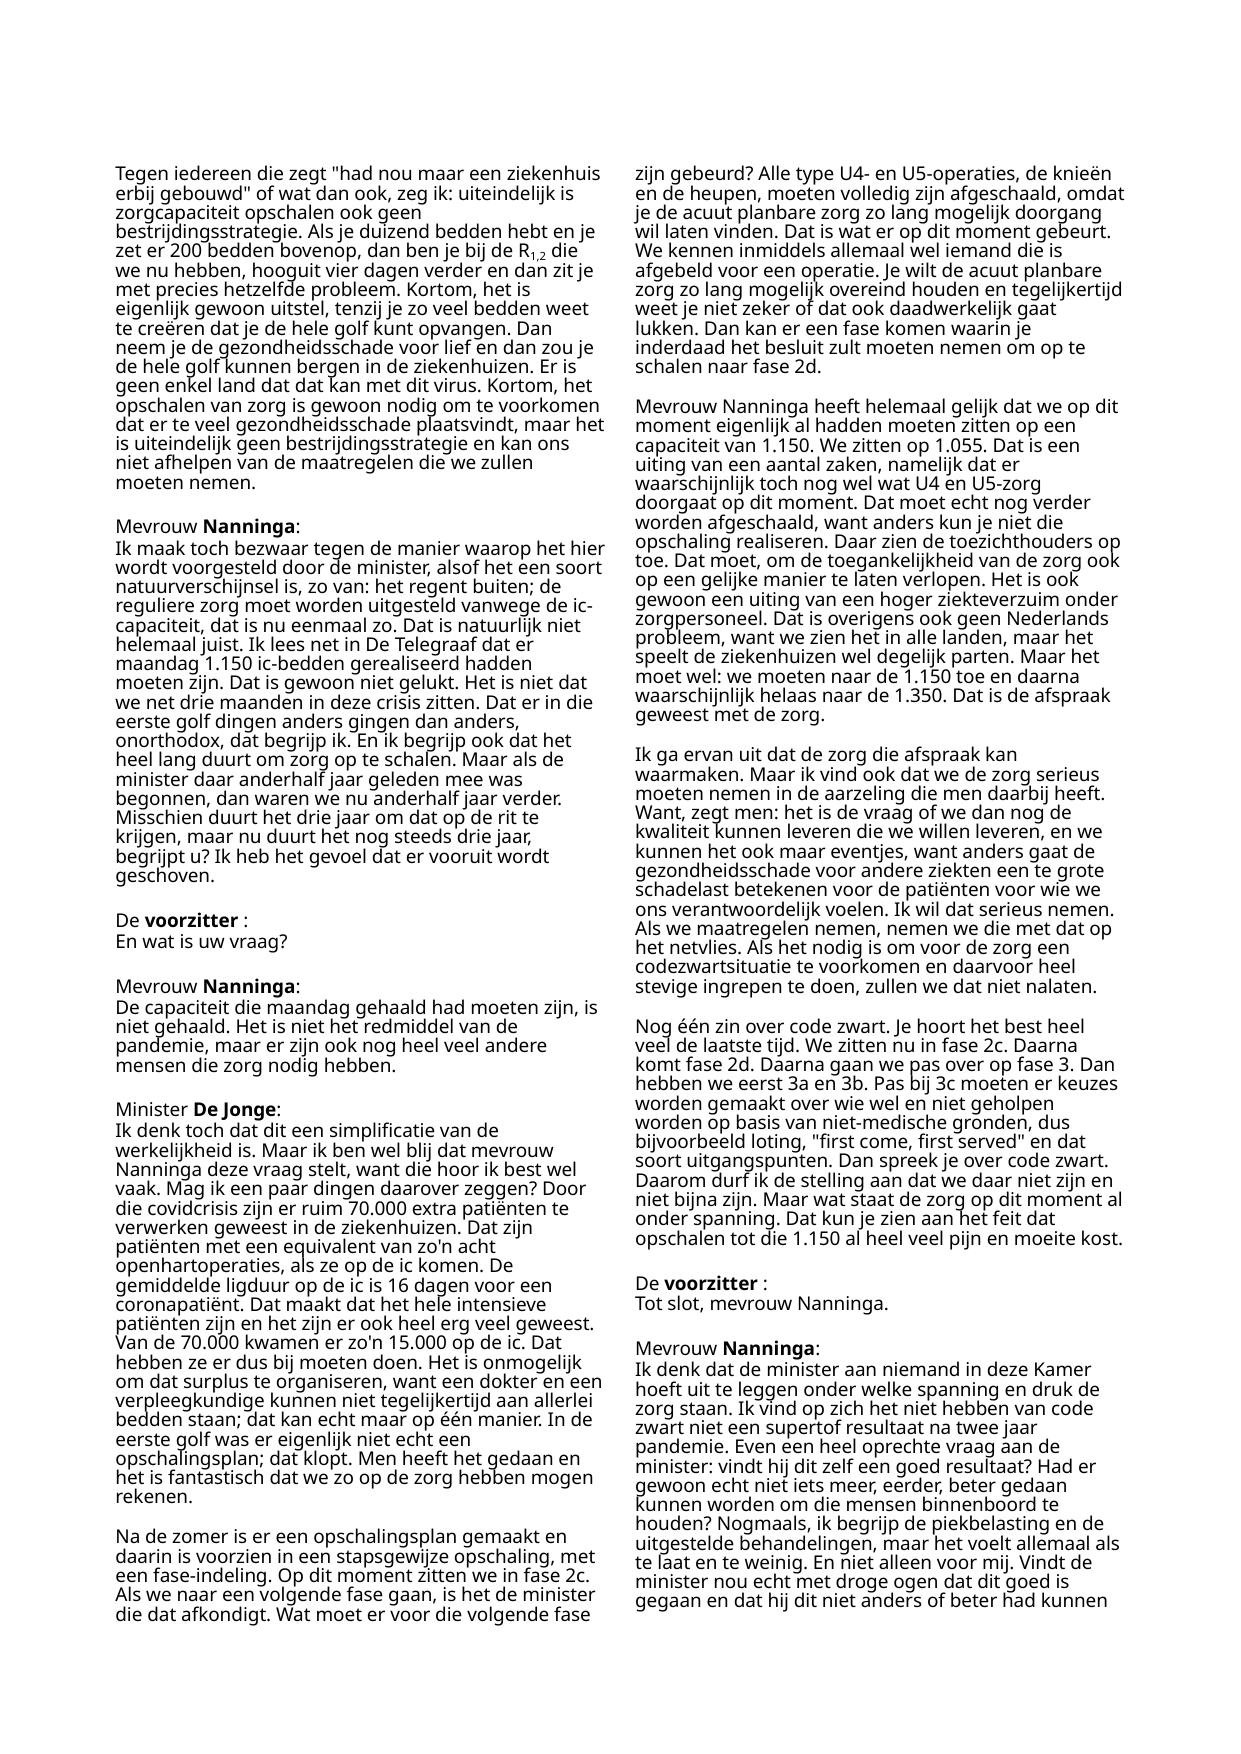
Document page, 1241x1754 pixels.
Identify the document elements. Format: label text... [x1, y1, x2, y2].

text zijn gebeurd? Alle type U4- en U5-operaties, de knieën en de heupen, moeten volledig zijn afgeschaald, omdat je de acuut planbare zorg zo lang mogelijk doorgang wil laten vinden. Dat is wat er op dit moment gebeurt. We kennen inmiddels allemaal wel iemand die is afgebeld voor een operatie. Je wilt de acuut planbare zorg zo lang mogelijk overeind houden en tegelijkertijd weet je niet zeker of dat ook daadwerkelijk gaat lukken. Dan kan er een fase komen waarin je inderdaad het besluit zult moeten nemen om op te schalen naar fase 2d. [635, 165, 1125, 377]
text Minister De Jonge: [115, 1097, 605, 1122]
text Mevrouw Nanninga heeft helemaal gelijk dat we op dit moment eigenlijk al hadden moeten zitten op een capaciteit van 1.150. We zitten op 1.055. Dat is een uiting van een aantal zaken, namelijk dat er waarschijnlijk toch nog wel wat U4 en U5-zorg doorgaat op dit moment. Dat moet echt nog verder worden afgeschaald, want anders kun je niet die opschaling realiseren. Daar zien de toezichthouders op toe. Dat moet, om de toegankelijkheid van de zorg ook op een gelijke manier te laten verlopen. Het is ook gewoon een uiting van een hoger ziekteverzuim onder zorgpersoneel. Dat is overigens ook geen Nederlands probleem, want we zien het in alle landen, maar het speelt de ziekenhuizen wel degelijk parten. Maar het moet wel: we moeten naar de 1.150 toe en daarna waarschijnlijk helaas naar de 1.350. Dat is de afspraak geweest met de zorg. [635, 398, 1125, 726]
text En wat is uw vraag? [115, 933, 605, 952]
text Tegen iedereen die zegt "had nou maar een ziekenhuis erbij gebouwd" of wat dan ook, zeg ik: uiteindelijk is zorgcapaciteit opschalen ook geen bestrijdingsstrategie. Als je duizend bedden hebt en je zet er 200 bedden bovenop, dan ben je bij de R1,2 die we nu hebben, hooguit vier dagen verder en dan zit je met precies hetzelfde probleem. Kortom, het is eigenlijk gewoon uitstel, tenzij je zo veel bedden weet te creëren dat je de hele golf kunt opvangen. Dan neem je de gezondheidsschade voor lief en dan zou je de hele golf kunnen bergen in de ziekenhuizen. Er is geen enkel land dat dat kan met dit virus. Kortom, het opschalen van zorg is gewoon nodig om te voorkomen dat er te veel gezondheidsschade plaatsvindt, maar het is uiteindelijk geen bestrijdingsstrategie en kan ons niet afhelpen van de maatregelen die we zullen moeten nemen. [115, 165, 605, 493]
text Na de zomer is er een opschalingsplan gemaakt en daarin is voorzien in een stapsgewijze opschaling, met een fase-indeling. Op dit moment zitten we in fase 2c. Als we naar een volgende fase gaan, is het de minister die dat afkondigt. Wat moet er voor die volgende fase [115, 1528, 605, 1625]
text De voorzitter : [115, 907, 605, 933]
text De voorzitter : [635, 1270, 1125, 1295]
text De capaciteit die maandag gehaald had moeten zijn, is niet gehaald. Het is niet het redmiddel van de pandemie, maar er zijn ook nog heel veel andere mensen die zorg nodig hebben. [115, 999, 605, 1076]
text Ik maak toch bezwaar tegen de manier waarop het hier wordt voorgesteld door de minister, alsof het een soort natuurverschijnsel is, zo van: het regent buiten; de reguliere zorg moet worden uitgesteld vanwege de ic-capaciteit, dat is nu eenmaal zo. Dat is natuurlijk niet helemaal juist. Ik lees net in De Telegraaf dat er maandag 1.150 ic-bedden gerealiseerd hadden moeten zijn. Dat is gewoon niet gelukt. Het is niet dat we net drie maanden in deze crisis zitten. Dat er in die eerste golf dingen anders gingen dan anders, onorthodox, dat begrijp ik. En ik begrijp ook dat het heel lang duurt om zorg op te schalen. Maar als de minister daar anderhalf jaar geleden mee was begonnen, dan waren we nu anderhalf jaar verder. Misschien duurt het drie jaar om dat op de rit te krijgen, maar nu duurt het nog steeds drie jaar, begrijpt u? Ik heb het gevoel dat er vooruit wordt geschoven. [115, 539, 605, 886]
text Ik denk dat de minister aan niemand in deze Kamer hoeft uit te leggen onder welke spanning en druk de zorg staan. Ik vind op zich het niet hebben van code zwart niet een supertof resultaat na twee jaar pandemie. Even een heel oprechte vraag aan de minister: vindt hij dit zelf een goed resultaat? Had er gewoon echt niet iets meer, eerder, beter gedaan kunnen worden om die mensen binnenboord te houden? Nogmaals, ik begrijp de piekbelasting en de uitgestelde behandelingen, maar het voelt allemaal als te laat en te weinig. En niet alleen voor mij. Vindt de minister nou echt met droge ogen dat dit goed is gegaan en dat hij dit niet anders of beter had kunnen [635, 1361, 1125, 1612]
text Nog één zin over code zwart. Je hoort het best heel veel de laatste tijd. We zitten nu in fase 2c. Daarna komt fase 2d. Daarna gaan we pas over op fase 3. Dan hebben we eerst 3a en 3b. Pas bij 3c moeten er keuzes worden gemaakt over wie wel en niet geholpen worden op basis van niet-medische gronden, dus bijvoorbeeld loting, "first come, first served" en dat soort uitgangspunten. Dan spreek je over code zwart. Daarom durf ik de stelling aan dat we daar niet zijn en niet bijna zijn. Maar wat staat de zorg op dit moment al onder spanning. Dat kun je zien aan het feit dat opschalen tot die 1.150 al heel veel pijn en moeite kost. [635, 1018, 1125, 1249]
text Mevrouw Nanninga: [115, 973, 605, 999]
text Tot slot, mevrouw Nanninga. [635, 1295, 1125, 1315]
text Mevrouw Nanninga: [115, 514, 605, 539]
text Ik denk toch dat dit een simplificatie van de werkelijkheid is. Maar ik ben wel blij dat mevrouw Nanninga deze vraag stelt, want die hoor ik best wel vaak. Mag ik een paar dingen daarover zeggen? Door die covidcrisis zijn er ruim 70.000 extra patiënten te verwerken geweest in de ziekenhuizen. Dat zijn patiënten met een equivalent van zo'n acht openhartoperaties, als ze op de ic komen. De gemiddelde ligduur op de ic is 16 dagen voor een coronapatiënt. Dat maakt dat het hele intensieve patiënten zijn en het zijn er ook heel erg veel geweest. Van de 70.000 kwamen er zo'n 15.000 op de ic. Dat hebben ze er dus bij moeten doen. Het is onmogelijk om dat surplus te organiseren, want een dokter en een verpleegkundige kunnen niet tegelijkertijd aan allerlei bedden staan; dat kan echt maar op één manier. In de eerste golf was er eigenlijk niet echt een opschalingsplan; dat klopt. Men heeft het gedaan en het is fantastisch dat we zo op de zorg hebben mogen rekenen. [115, 1122, 605, 1508]
text Ik ga ervan uit dat de zorg die afspraak kan waarmaken. Maar ik vind ook dat we de zorg serieus moeten nemen in de aarzeling die men daarbij heeft. Want, zegt men: het is de vraag of we dan nog de kwaliteit kunnen leveren die we willen leveren, en we kunnen het ook maar eventjes, want anders gaat de gezondheidsschade voor andere ziekten een te grote schadelast betekenen voor de patiënten voor wie we ons verantwoordelijk voelen. Ik wil dat serieus nemen. Als we maatregelen nemen, nemen we die met dat op het netvlies. Als het nodig is om voor de zorg een codezwartsituatie te voorkomen en daarvoor heel stevige ingrepen te doen, zullen we dat niet nalaten. [635, 746, 1125, 997]
text Mevrouw Nanninga: [635, 1336, 1125, 1361]
